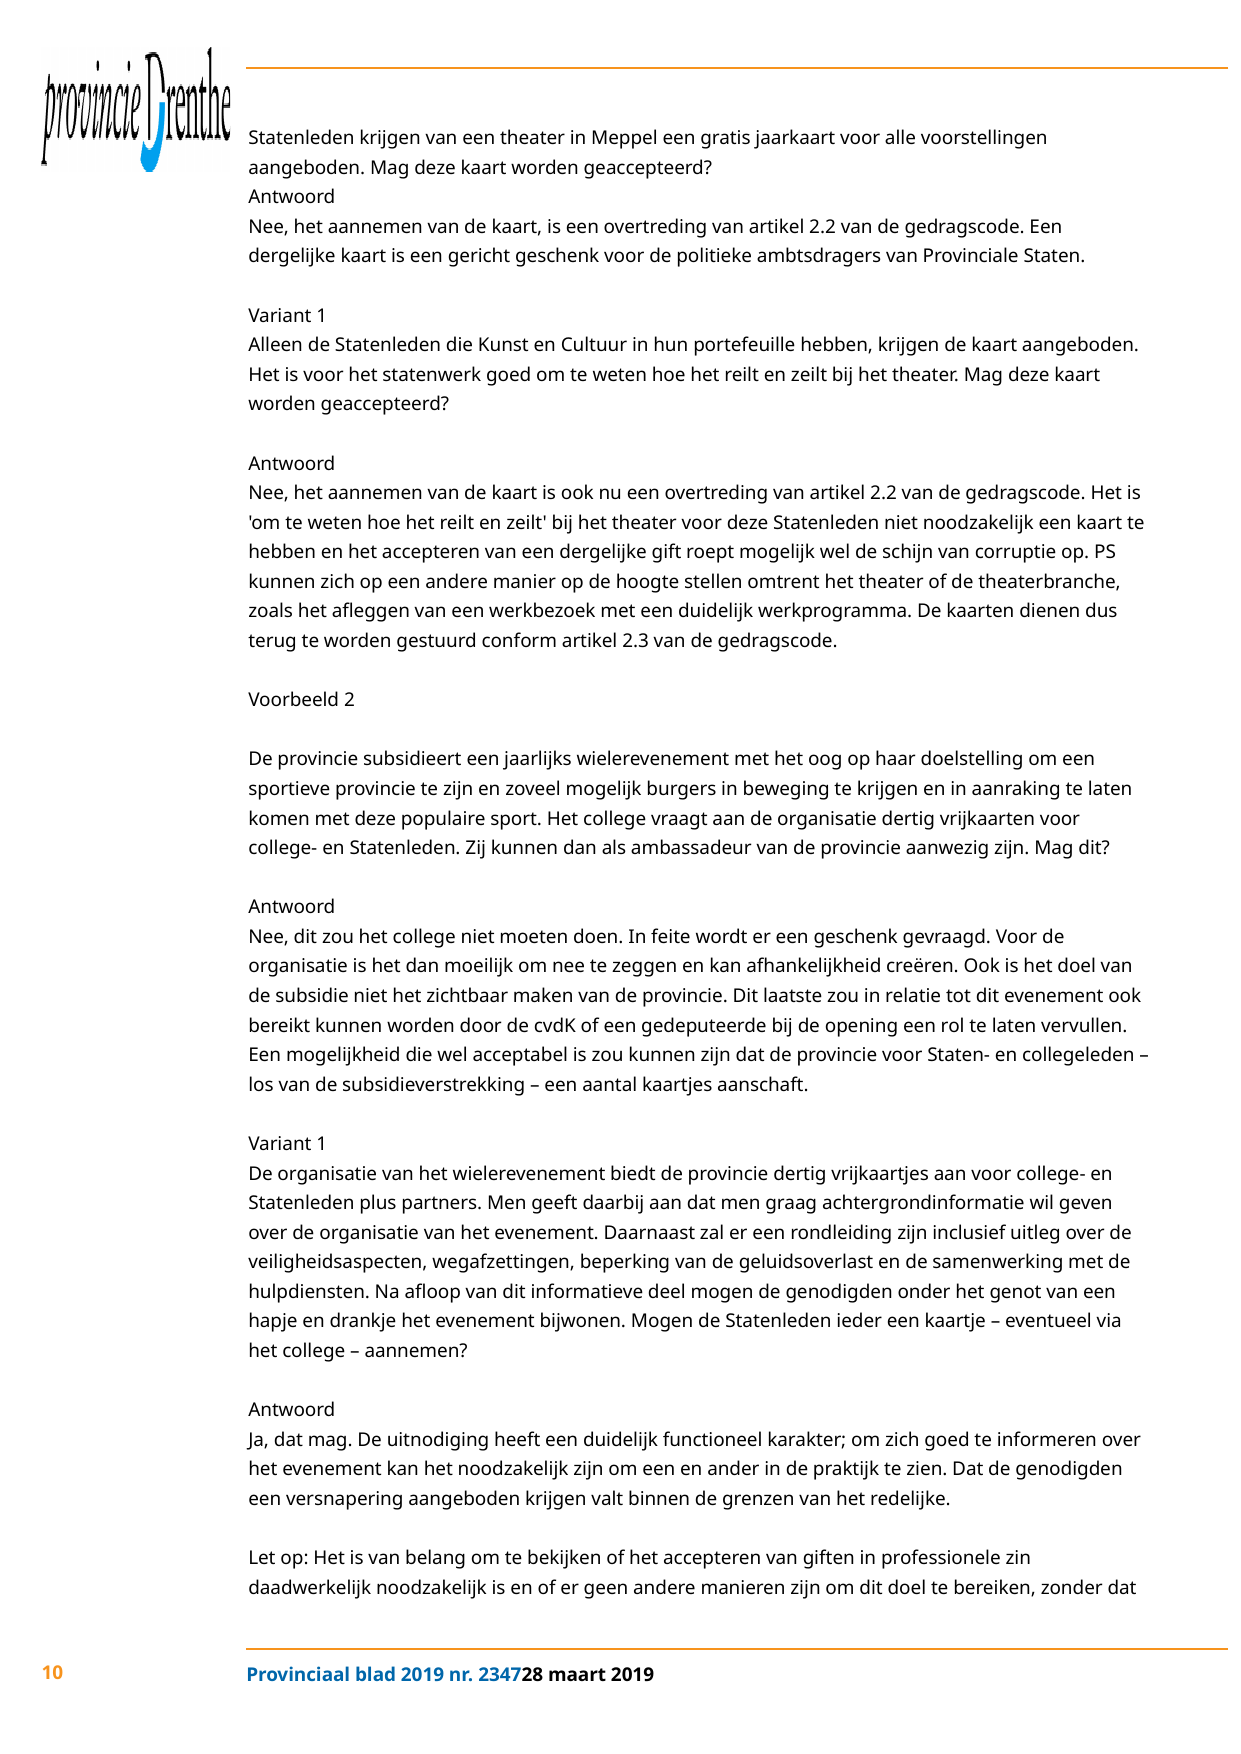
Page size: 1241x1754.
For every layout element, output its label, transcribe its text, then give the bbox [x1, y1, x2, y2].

text Antwoord [248, 450, 1152, 476]
text Antwoord [248, 183, 1152, 209]
text Ja, dat mag. De uitnodiging heeft een duidelijk functioneel karakter; om zich goed te informeren over het evenement kan het noodzakelijk zijn om een en ander in de praktijk te zien. Dat de genodigden een versnapering aangeboden krijgen valt binnen de grenzen van het redelijke. [248, 1426, 1152, 1511]
text De organisatie van het wielerevenement biedt de provincie dertig vrijkaartjes aan voor college- en Statenleden plus partners. Men geeft daarbij aan dat men graag achtergrondinformatie wil geven over de organisatie van het evenement. Daarnaast zal er een rondleiding zijn inclusief uitleg over de veiligheidsaspecten, wegafzettingen, beperking van de geluidsoverlast en de samenwerking met de hulpdiensten. Na afloop van dit informatieve deel mogen de genodigden onder het genot van een hapje en drankje het evenement bijwonen. Mogen de Statenleden ieder een kaartje – eventueel via het college – aannemen? [248, 1160, 1152, 1363]
text Voorbeeld 2 [248, 686, 1152, 712]
text Variant 1 [248, 1130, 1152, 1156]
text Antwoord [248, 893, 1152, 919]
text Let op: Het is van belang om te bekijken of het accepteren van giften in professionele zin daadwerkelijk noodzakelijk is en of er geen andere manieren zijn om dit doel te bereiken, zonder dat [248, 1544, 1152, 1600]
text Nee, het aannemen van de kaart, is een overtreding van artikel 2.2 van de gedragscode. Een dergelijke kaart is een gericht geschenk voor de politieke ambtsdragers van Provinciale Staten. [248, 213, 1152, 268]
text Variant 1 [248, 302, 1152, 328]
text Antwoord [248, 1396, 1152, 1422]
text De provincie subsidieert een jaarlijks wielerevenement met het oog op haar doelstelling om een sportieve provincie te zijn en zoveel mogelijk burgers in beweging te krijgen en in aanraking te laten komen met deze populaire sport. Het college vraagt aan de organisatie dertig vrijkaarten voor college- en Statenleden. Zij kunnen dan als ambassadeur van de provincie aanwezig zijn. Mag dit? [248, 746, 1152, 860]
text Statenleden krijgen van een theater in Meppel een gratis jaarkaart voor alle voorstellingen aangeboden. Mag deze kaart worden geaccepteerd? [248, 124, 1152, 180]
picture [41, 47, 231, 172]
text Nee, het aannemen van de kaart is ook nu een overtreding van artikel 2.2 van de gedragscode. Het is 'om te weten hoe het reilt en zeilt' bij het theater voor deze Statenleden niet noodzakelijk een kaart te hebben en het accepteren van een dergelijke gift roept mogelijk wel de schijn van corruptie op. PS kunnen zich op een andere manier op de hoogte stellen omtrent het theater of de theaterbranche, zoals het afleggen van een werkbezoek met een duidelijk werkprogramma. De kaarten dienen dus terug te worden gestuurd conform artikel 2.3 van de gedragscode. [248, 479, 1152, 653]
text Nee, dit zou het college niet moeten doen. In feite wordt er een geschenk gevraagd. Voor de organisatie is het dan moeilijk om nee te zeggen en kan afhankelijkheid creëren. Ook is het doel van de subsidie niet het zichtbaar maken van de provincie. Dit laatste zou in relatie tot dit evenement ook bereikt kunnen worden door de cvdK of een gedeputeerde bij de opening een rol te laten vervullen. Een mogelijkheid die wel acceptabel is zou kunnen zijn dat de provincie voor Staten- en collegeleden – los van de subsidieverstrekking – een aantal kaartjes aanschaft. [248, 923, 1152, 1097]
text Alleen de Statenleden die Kunst en Cultuur in hun portefeuille hebben, krijgen de kaart aangeboden. Het is voor het statenwerk goed om te weten hoe het reilt en zeilt bij het theater. Mag deze kaart worden geaccepteerd? [248, 331, 1152, 416]
